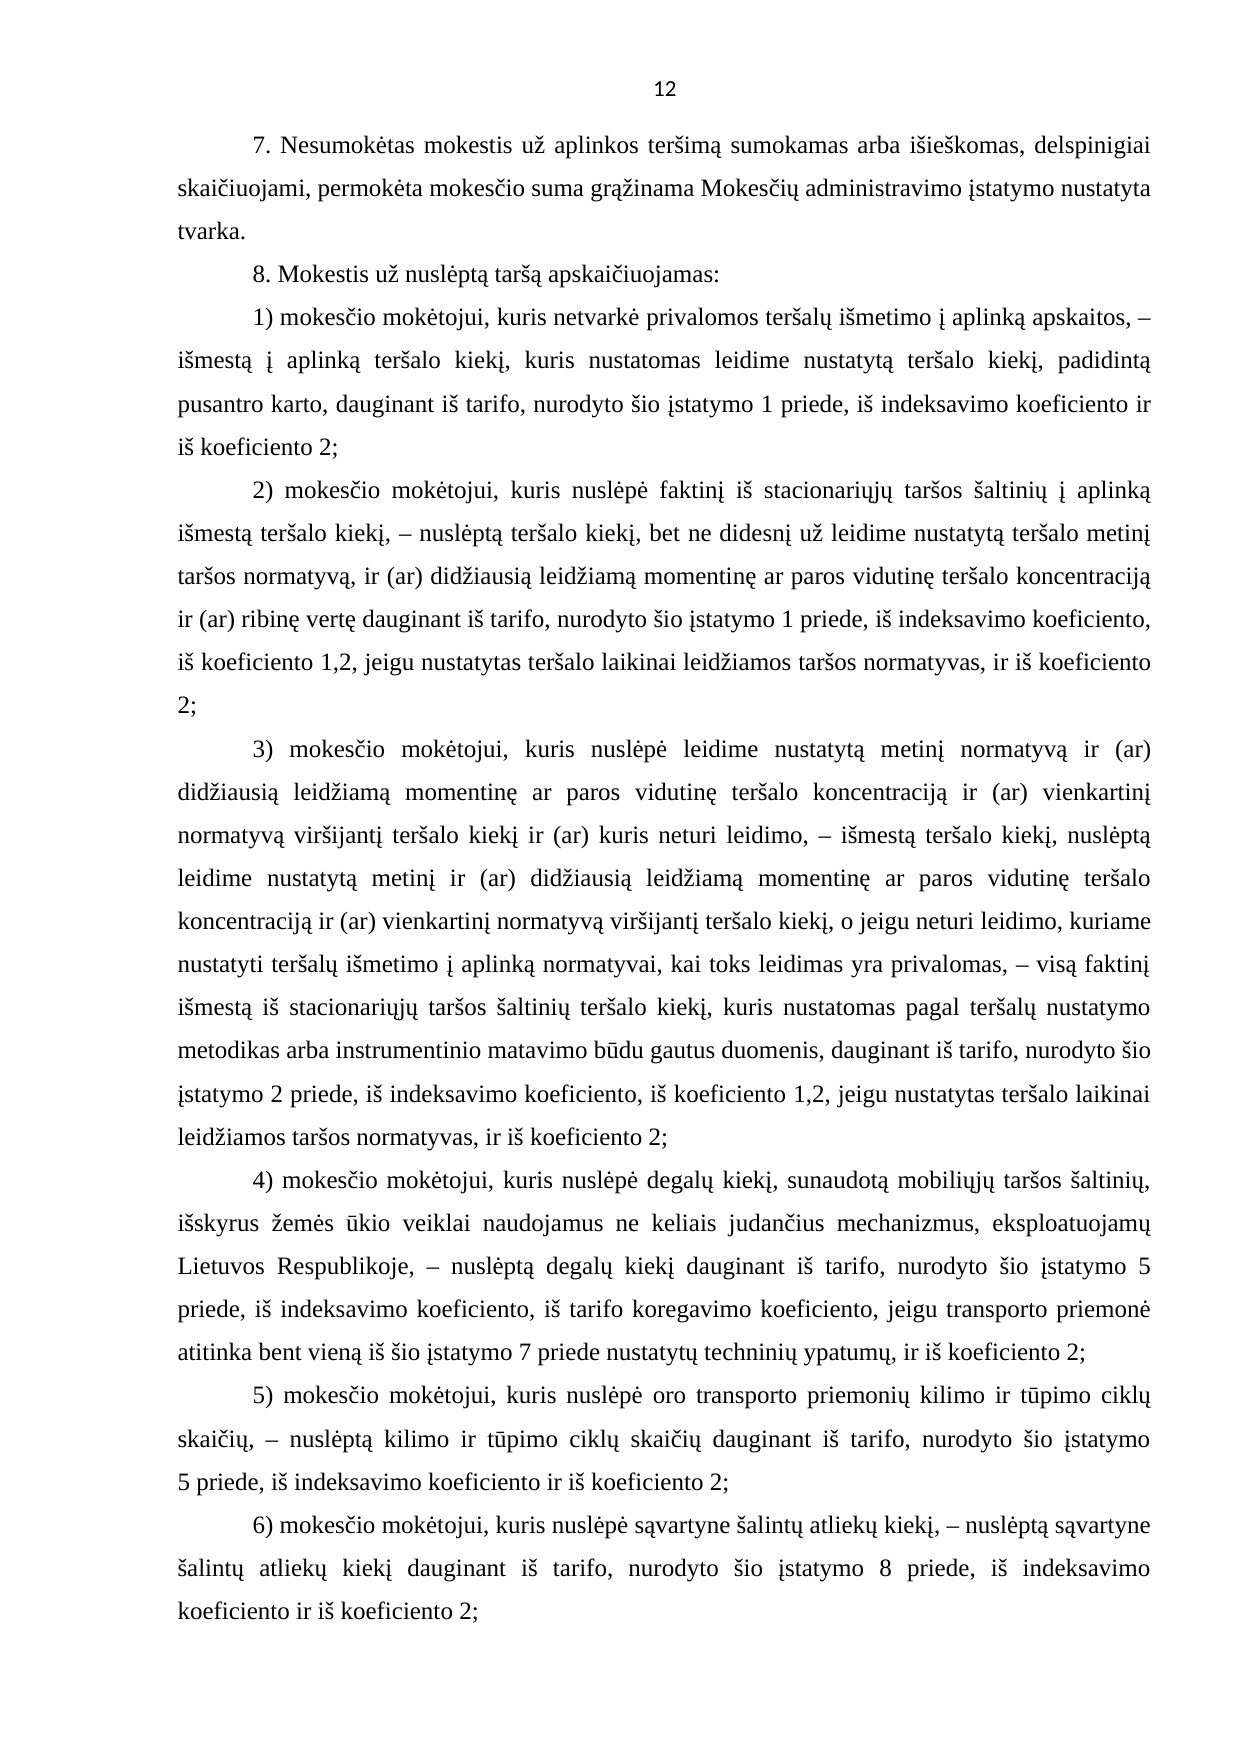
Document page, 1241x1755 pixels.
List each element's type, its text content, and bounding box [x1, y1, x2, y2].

text 8. Mokestis už nuslėptą taršą apskaičiuojamas: [177, 259, 1152, 288]
text 2) mokesčio mokėtojui, kuris nuslėpė faktinį iš stacionariųjų taršos šaltinių į aplinką išmestą teršalo kiekį, – nuslėptą teršalo kiekį, bet ne didesnį už leidime nustatytą teršalo metinį taršos normatyvą, ir (ar) didžiausią leidžiamą momentinę ar paros vidutinę teršalo koncentraciją ir (ar) ribinę vertę dauginant iš tarifo, nurodyto šio įstatymo 1 priede, iš indeksavimo koeficiento, iš koeficiento 1,2, jeigu nustatytas teršalo laikinai leidžiamos taršos normatyvas, ir iš koeficiento 2; [177, 475, 1152, 719]
text 7. Nesumokėtas mokestis už aplinkos teršimą sumokamas arba išieškomas, delspinigiai skaičiuojami, permokėta mokesčio suma grąžinama Mokesčių administravimo įstatymo nustatyta tvarka. [177, 130, 1152, 245]
text 1) mokesčio mokėtojui, kuris netvarkė privalomos teršalų išmetimo į aplinką apskaitos, – išmestą į aplinką teršalo kiekį, kuris nustatomas leidime nustatytą teršalo kiekį, padidintą pusantro karto, dauginant iš tarifo, nurodyto šio įstatymo 1 priede, iš indeksavimo koeficiento ir iš koeficiento 2; [177, 302, 1152, 461]
text 3) mokesčio mokėtojui, kuris nuslėpė leidime nustatytą metinį normatyvą ir (ar) didžiausią leidžiamą momentinę ar paros vidutinę teršalo koncentraciją ir (ar) vienkartinį normatyvą viršijantį teršalo kiekį ir (ar) kuris neturi leidimo, – išmestą teršalo kiekį, nuslėptą leidime nustatytą metinį ir (ar) didžiausią leidžiamą momentinę ar paros vidutinę teršalo koncentraciją ir (ar) vienkartinį normatyvą viršijantį teršalo kiekį, o jeigu neturi leidimo, kuriame nustatyti teršalų išmetimo į aplinką normatyvai, kai toks leidimas yra privalomas, – visą faktinį išmestą iš stacionariųjų taršos šaltinių teršalo kiekį, kuris nustatomas pagal teršalų nustatymo metodikas arba instrumentinio matavimo būdu gautus duomenis, dauginant iš tarifo, nurodyto šio įstatymo 2 priede, iš indeksavimo koeficiento, iš koeficiento 1,2, jeigu nustatytas teršalo laikinai leidžiamos taršos normatyvas, ir iš koeficiento 2; [177, 734, 1152, 1151]
text 6) mokesčio mokėtojui, kuris nuslėpė sąvartyne šalintų atliekų kiekį, – nuslėptą sąvartyne šalintų atliekų kiekį dauginant iš tarifo, nurodyto šio įstatymo 8 priede, iš indeksavimo koeficiento ir iš koeficiento 2; [177, 1510, 1152, 1625]
text 4) mokesčio mokėtojui, kuris nuslėpė degalų kiekį, sunaudotą mobiliųjų taršos šaltinių, išskyrus žemės ūkio veiklai naudojamus ne keliais judančius mechanizmus, eksploatuojamų Lietuvos Respublikoje, – nuslėptą degalų kiekį dauginant iš tarifo, nurodyto šio įstatymo 5 priede, iš indeksavimo koeficiento, iš tarifo koregavimo koeficiento, jeigu transporto priemonė atitinka bent vieną iš šio įstatymo 7 priede nustatytų techninių ypatumų, ir iš koeficiento 2; [177, 1165, 1152, 1366]
text 5) mokesčio mokėtojui, kuris nuslėpė oro transporto priemonių kilimo ir tūpimo ciklų skaičių, – nuslėptą kilimo ir tūpimo ciklų skaičių dauginant iš tarifo, nurodyto šio įstatymo 5 priede, iš indeksavimo koeficiento ir iš koeficiento 2; [177, 1381, 1152, 1496]
